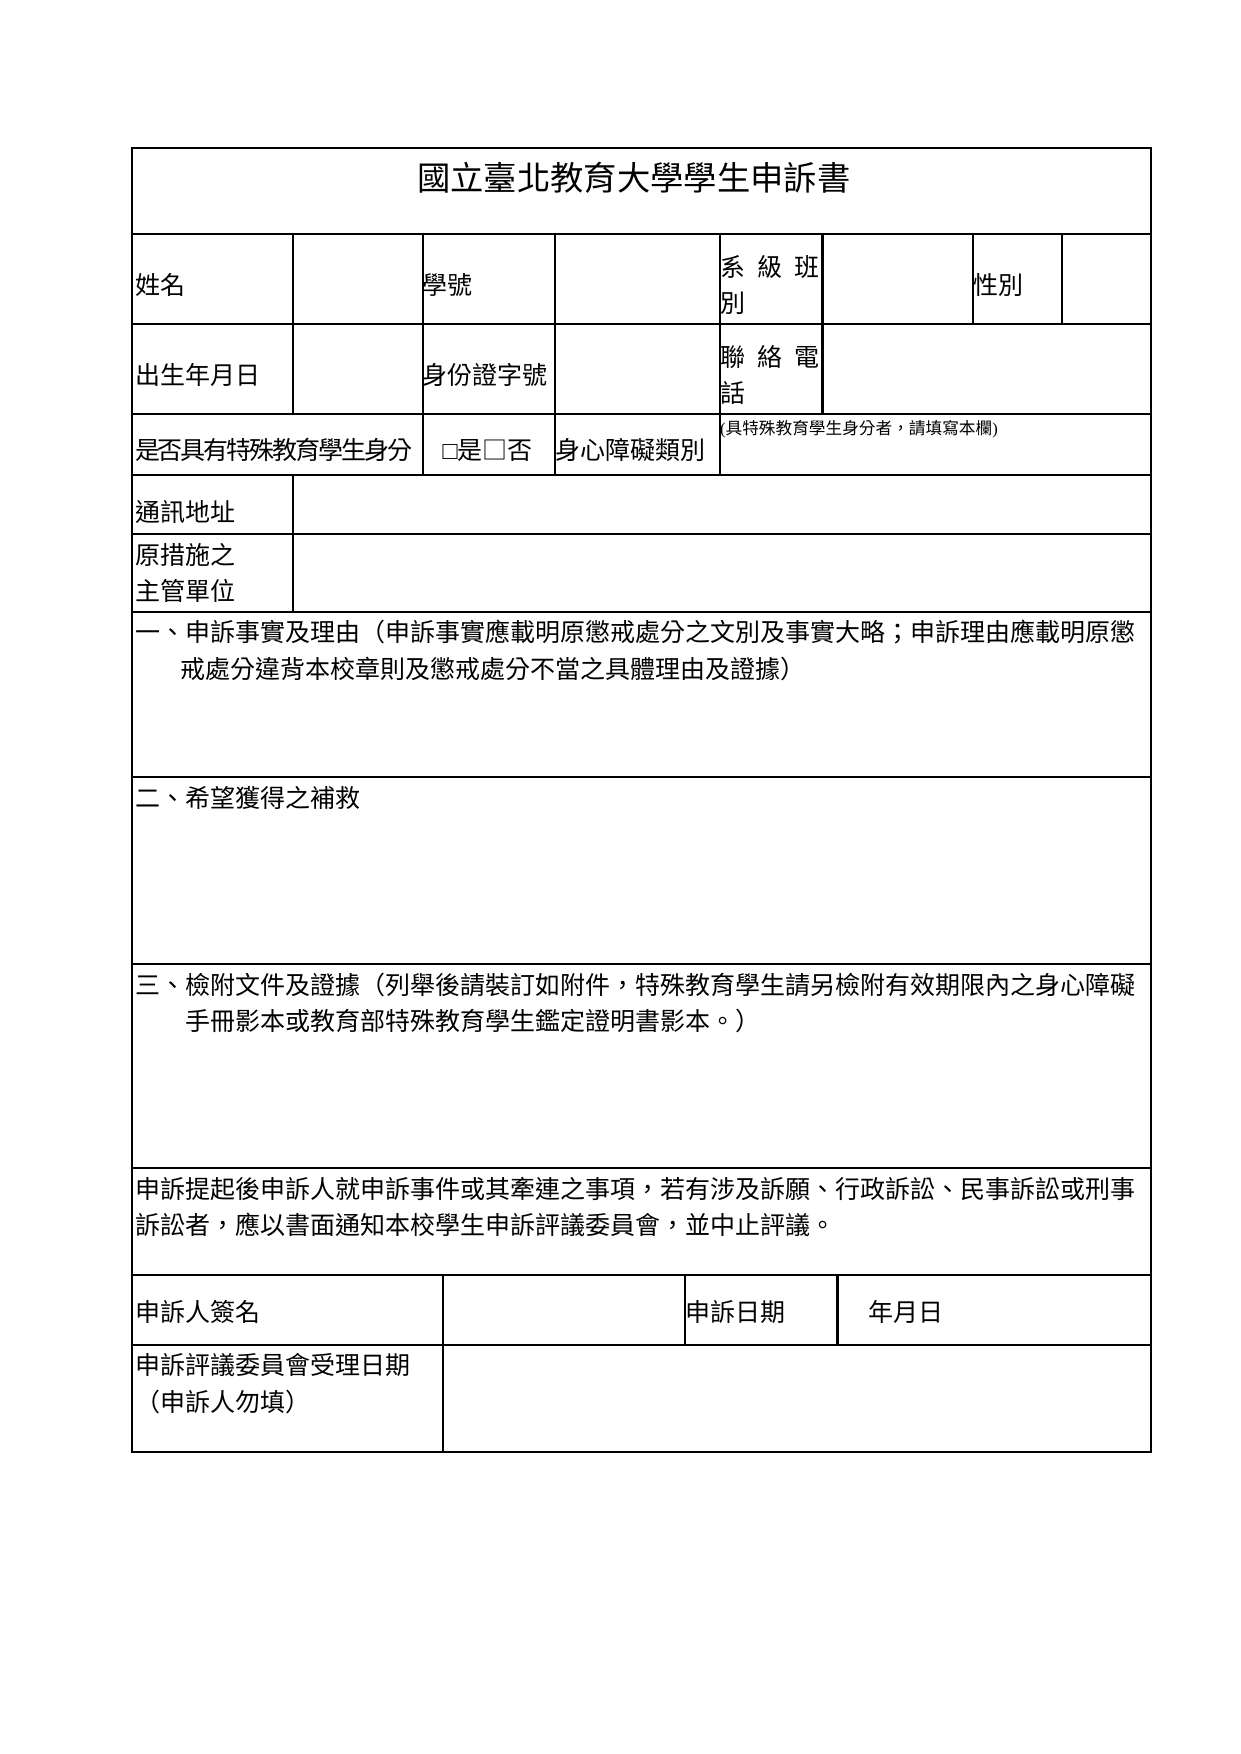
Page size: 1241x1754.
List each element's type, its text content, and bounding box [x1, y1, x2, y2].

table_cell [720, 1453, 837, 1457]
table_cell 是否具有特殊教育學生身分 [133, 415, 422, 473]
table_cell 姓名 [133, 235, 292, 322]
table_cell 性別 [974, 235, 1061, 322]
table_cell [973, 1453, 1062, 1457]
table_cell [824, 235, 972, 322]
table_cell 申訴評議委員會受理日期（申訴人勿填） [133, 1346, 442, 1451]
table_cell 三、檢附文件及證據（列舉後請裝訂如附件，特殊教育學生請另檢附有效期限內之身心障礙手冊影本或教育部特殊教育學生鑑定證明書影本。） [133, 965, 1150, 1167]
table_cell 系級班別 [721, 235, 821, 322]
table_cell [556, 325, 719, 412]
table_cell 年月日 [839, 1276, 1150, 1344]
table_cell [556, 235, 719, 322]
table_cell 身份證字號 [424, 325, 554, 412]
table_cell [294, 535, 1150, 611]
table_cell [294, 476, 1150, 533]
table_cell [294, 235, 422, 322]
table_cell 申訴日期 [686, 1276, 836, 1344]
table_cell [824, 325, 1150, 412]
table_header 國立臺北教育大學學生申訴書 [133, 149, 1150, 232]
table_cell [294, 325, 422, 412]
table_cell [555, 1453, 685, 1457]
table_cell [685, 1453, 720, 1457]
table_cell (具特殊教育學生身分者，請填寫本欄) [721, 415, 1150, 473]
table_cell [423, 1453, 443, 1457]
table_cell 通訊地址 [133, 476, 292, 533]
table_cell 申訴人簽名 [133, 1276, 442, 1344]
table_cell [842, 1453, 973, 1457]
table_cell 身心障礙類別 [556, 415, 719, 473]
table_cell 出生年月日 [133, 325, 292, 412]
table_cell [1063, 235, 1150, 322]
table_cell 一、申訴事實及理由（申訴事實應載明原懲戒處分之文別及事實大略；申訴理由應載明原懲戒處分違背本校章則及懲戒處分不當之具體理由及證據） [133, 613, 1150, 776]
table_cell 學號 [424, 235, 554, 322]
table_cell [444, 1346, 1150, 1451]
table_cell [293, 1453, 423, 1457]
table_cell [444, 1276, 684, 1344]
table_cell [132, 1453, 293, 1457]
table_cell 二、希望獲得之補救 [133, 778, 1150, 963]
table_cell 申訴提起後申訴人就申訴事件或其牽連之事項，若有涉及訴願、行政訴訟、民事訴訟或刑事訴訟者，應以書面通知本校學生申訴評議委員會，並中止評議。 [133, 1169, 1150, 1274]
table_cell 原措施之 主管單位 [133, 535, 292, 611]
table_cell □是□否 [424, 415, 554, 473]
table_cell [1062, 1453, 1151, 1457]
table_cell [443, 1453, 555, 1457]
table_cell 聯絡電話 [721, 325, 821, 412]
